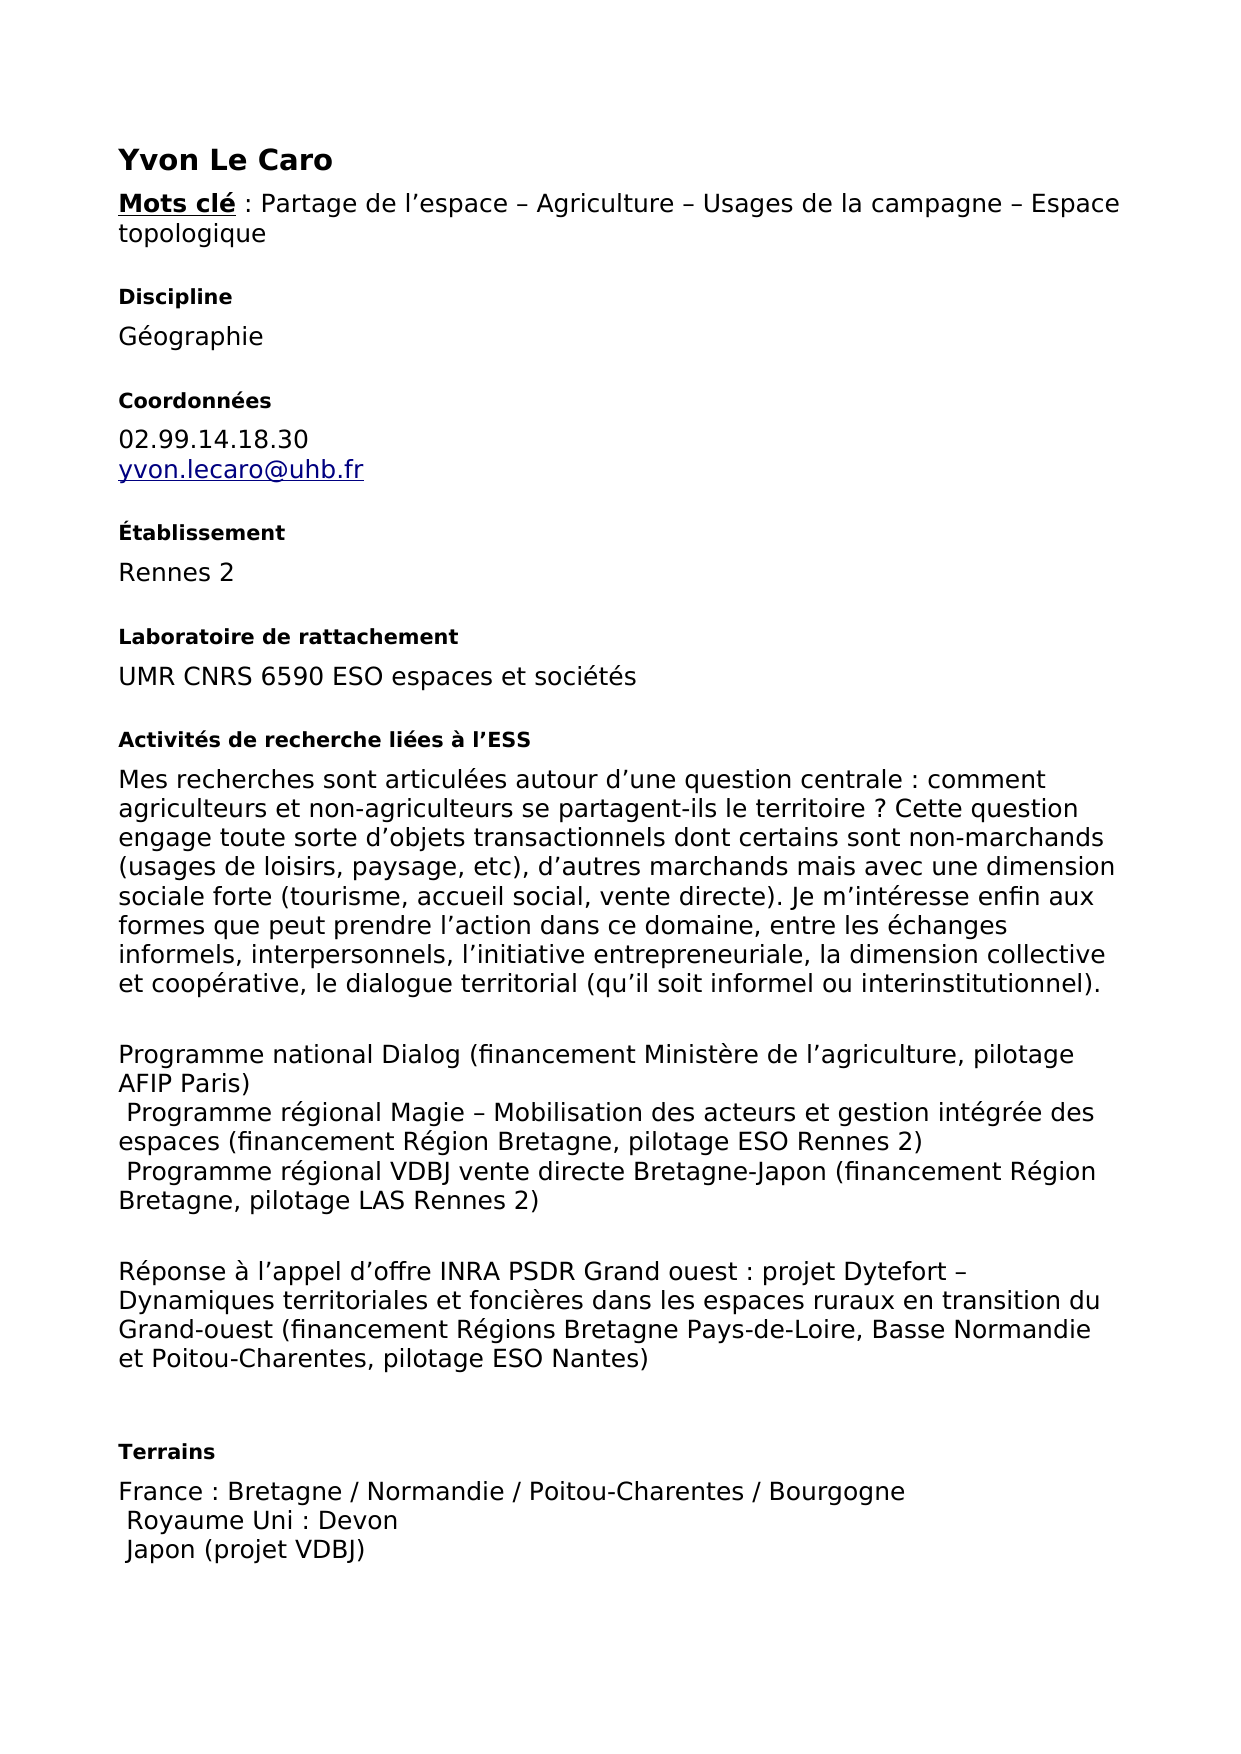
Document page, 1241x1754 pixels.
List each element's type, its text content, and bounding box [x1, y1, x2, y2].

text 02.99.14.18.30 yvon.lecaro@uhb.fr [118, 426, 1122, 484]
text UMR CNRS 6590 ESO espaces et sociétés [118, 662, 1122, 691]
subtitle Laboratoire de rattachement [118, 625, 1122, 649]
subtitle Yvon Le Caro [118, 143, 1122, 177]
text France : Bretagne / Normandie / Poitou-Charentes / Bourgogne Royaume Uni : Devon Japon (projet VDBJ) [118, 1477, 1122, 1593]
text Programme national Dialog (financement Ministère de l’agriculture, pilotage AFIP Paris) Programme régional Magie – Mobilisation des acteurs et gestion intégrée des espaces (financement Région Bretagne, pilotage ESO Rennes 2) Programme régional VDBJ vente directe Bretagne-Japon (financement Région Bretagne, pilotage LAS Rennes 2) [118, 1040, 1122, 1244]
subtitle Établissement [118, 521, 1122, 546]
subtitle Discipline [118, 285, 1122, 310]
text Réponse à l’appel d’offre INRA PSDR Grand ouest : projet Dytefort – Dynamiques territoriales et foncières dans les espaces ruraux en transition du Grand-ouest (financement Régions Bretagne Pays-de-Loire, Basse Normandie et Poitou-Charentes, pilotage ESO Nantes) [118, 1257, 1122, 1403]
text Mes recherches sont articulées autour d’une question centrale : comment agriculteurs et non-agriculteurs se partagent-ils le territoire ? Cette question engage toute sorte d’objets transactionnels dont certains sont non-marchands (usages de loisirs, paysage, etc), d’autres marchands mais avec une dimension sociale forte (tourisme, accueil social, vente directe). Je m’intéresse enfin aux formes que peut prendre l’action dans ce domaine, entre les échanges informels, interpersonnels, l’initiative entrepreneuriale, la dimension collective et coopérative, le dialogue territorial (qu’il soit informel ou interinstitutionnel). [118, 765, 1122, 1028]
subtitle Terrains [118, 1440, 1122, 1464]
text Mots clé : Partage de l’espace – Agriculture – Usages de la campagne – Espace topologique [118, 189, 1122, 248]
subtitle Activités de recherche liées à l’ESS [118, 728, 1122, 753]
subtitle Coordonnées [118, 389, 1122, 413]
text Géographie [118, 322, 1122, 351]
text Rennes 2 [118, 558, 1122, 587]
